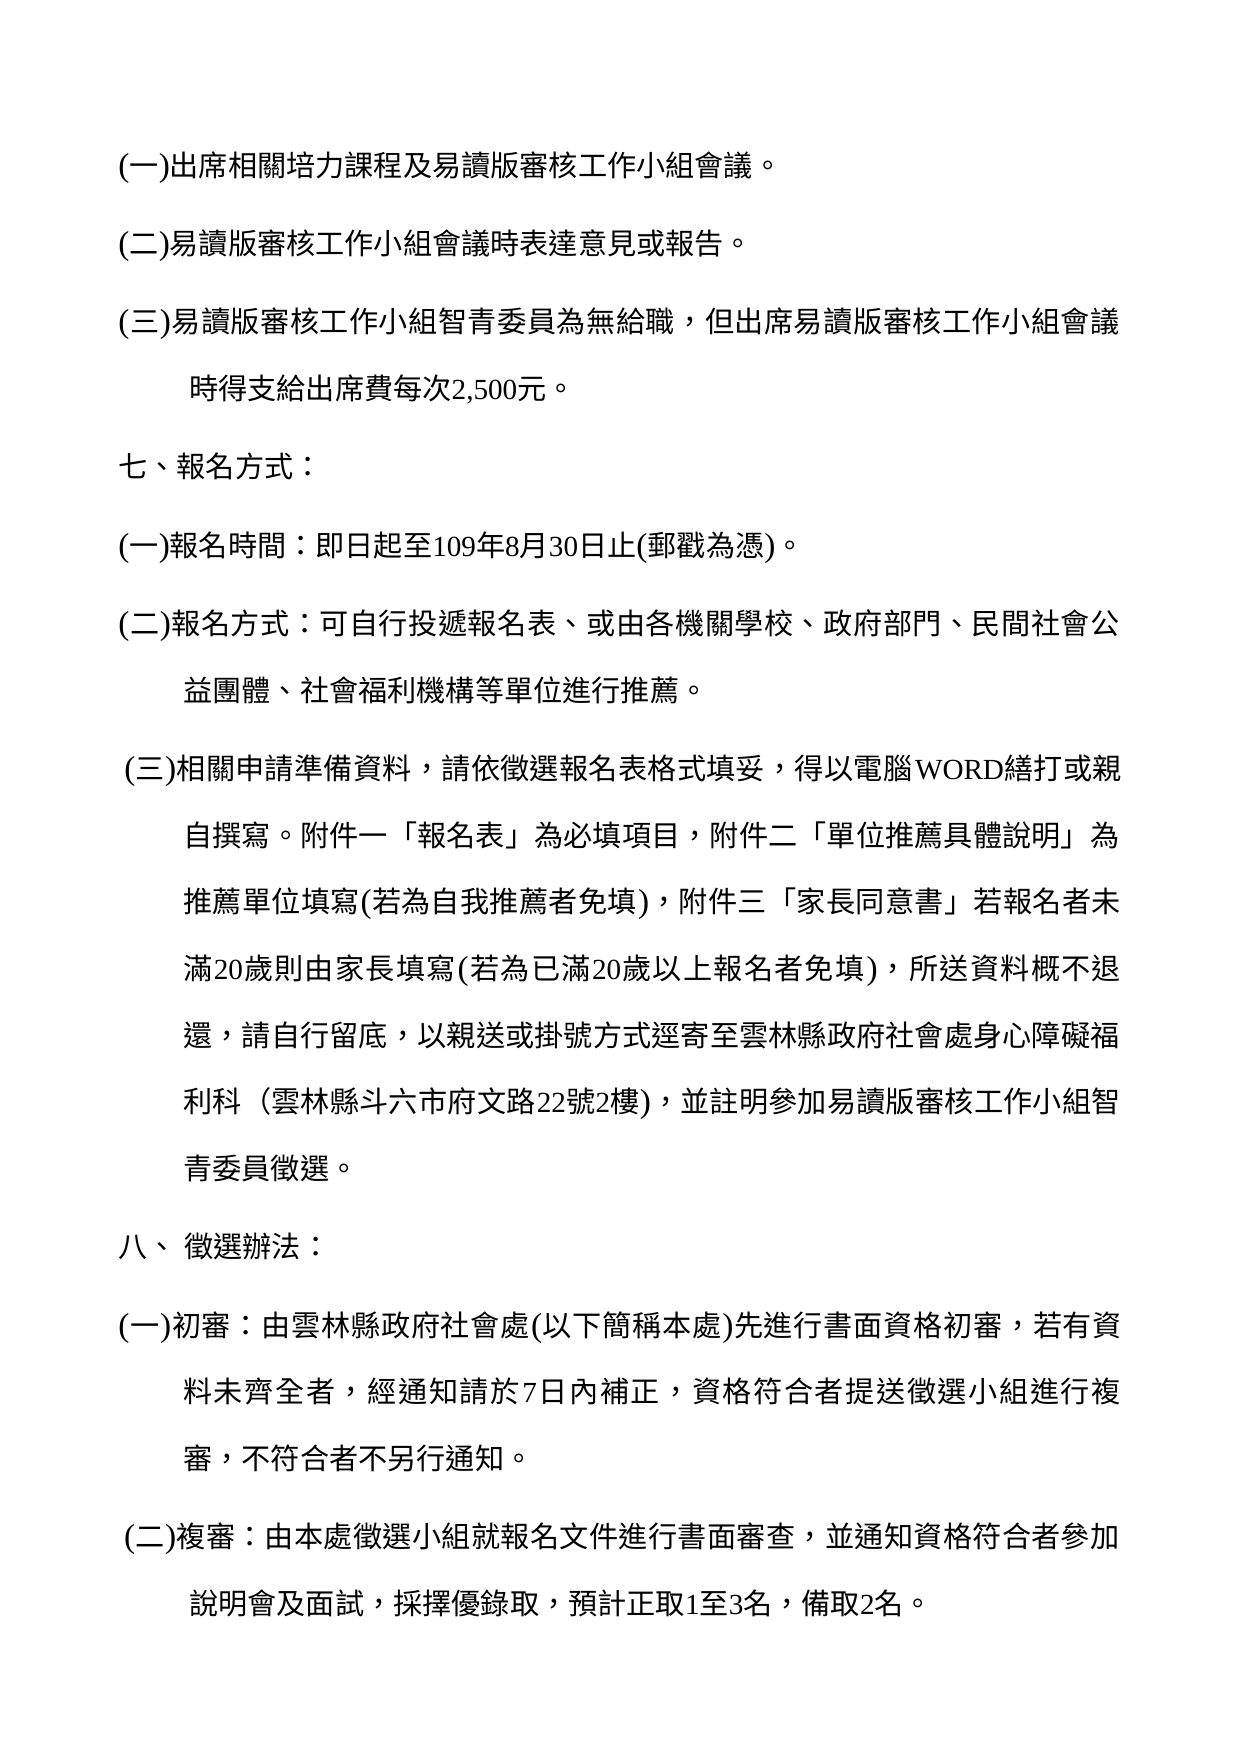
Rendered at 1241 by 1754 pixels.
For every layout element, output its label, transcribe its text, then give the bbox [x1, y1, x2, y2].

text (一)出席相關培力課程及易讀版審核工作小組會議。 [118, 118, 1122, 185]
text (三)相關申請準備資料，請依徵選報名表格式填妥，得以電腦WORD繕打或親自撰寫。附件一「報名表」為必填項目，附件二「單位推薦具體說明」為推薦單位填寫(若為自我推薦者免填)，附件三「家長同意書」若報名者未滿20歲則由家長填寫(若為已滿20歲以上報名者免填)，所送資料概不退還，請自行留底，以親送或掛號方式逕寄至雲林縣政府社會處身心障礙福利科（雲林縣斗六市府文路22號2樓)，並註明參加易讀版審核工作小組智青委員徵選。 [124, 721, 1122, 1188]
text (二)易讀版審核工作小組會議時表達意見或報告。 [118, 196, 1122, 263]
text (二)報名方式：可自行投遞報名表、或由各機關學校、政府部門、民間社會公益團體、社會福利機構等單位進行推薦。 [118, 576, 1122, 710]
text 七、報名方式： [118, 420, 1122, 486]
text (一)報名時間：即日起至109年8月30日止(郵戳為憑)。 [118, 498, 1122, 565]
text (二)複審：由本處徵選小組就報名文件進行書面審查，並通知資格符合者參加說明會及面試，採擇優錄取，預計正取1至3名，備取2名。 [124, 1490, 1122, 1623]
text (一)初審：由雲林縣政府社會處(以下簡稱本處)先進行書面資格初審，若有資料未齊全者，經通知請於7日內補正，資格符合者提送徵選小組進行複審，不符合者不另行通知。 [118, 1278, 1122, 1478]
text (三)易讀版審核工作小組智青委員為無給職，但出席易讀版審核工作小組會議時得支給出席費每次2,500元。 [118, 275, 1122, 408]
text 八、 徵選辦法： [118, 1200, 1122, 1266]
